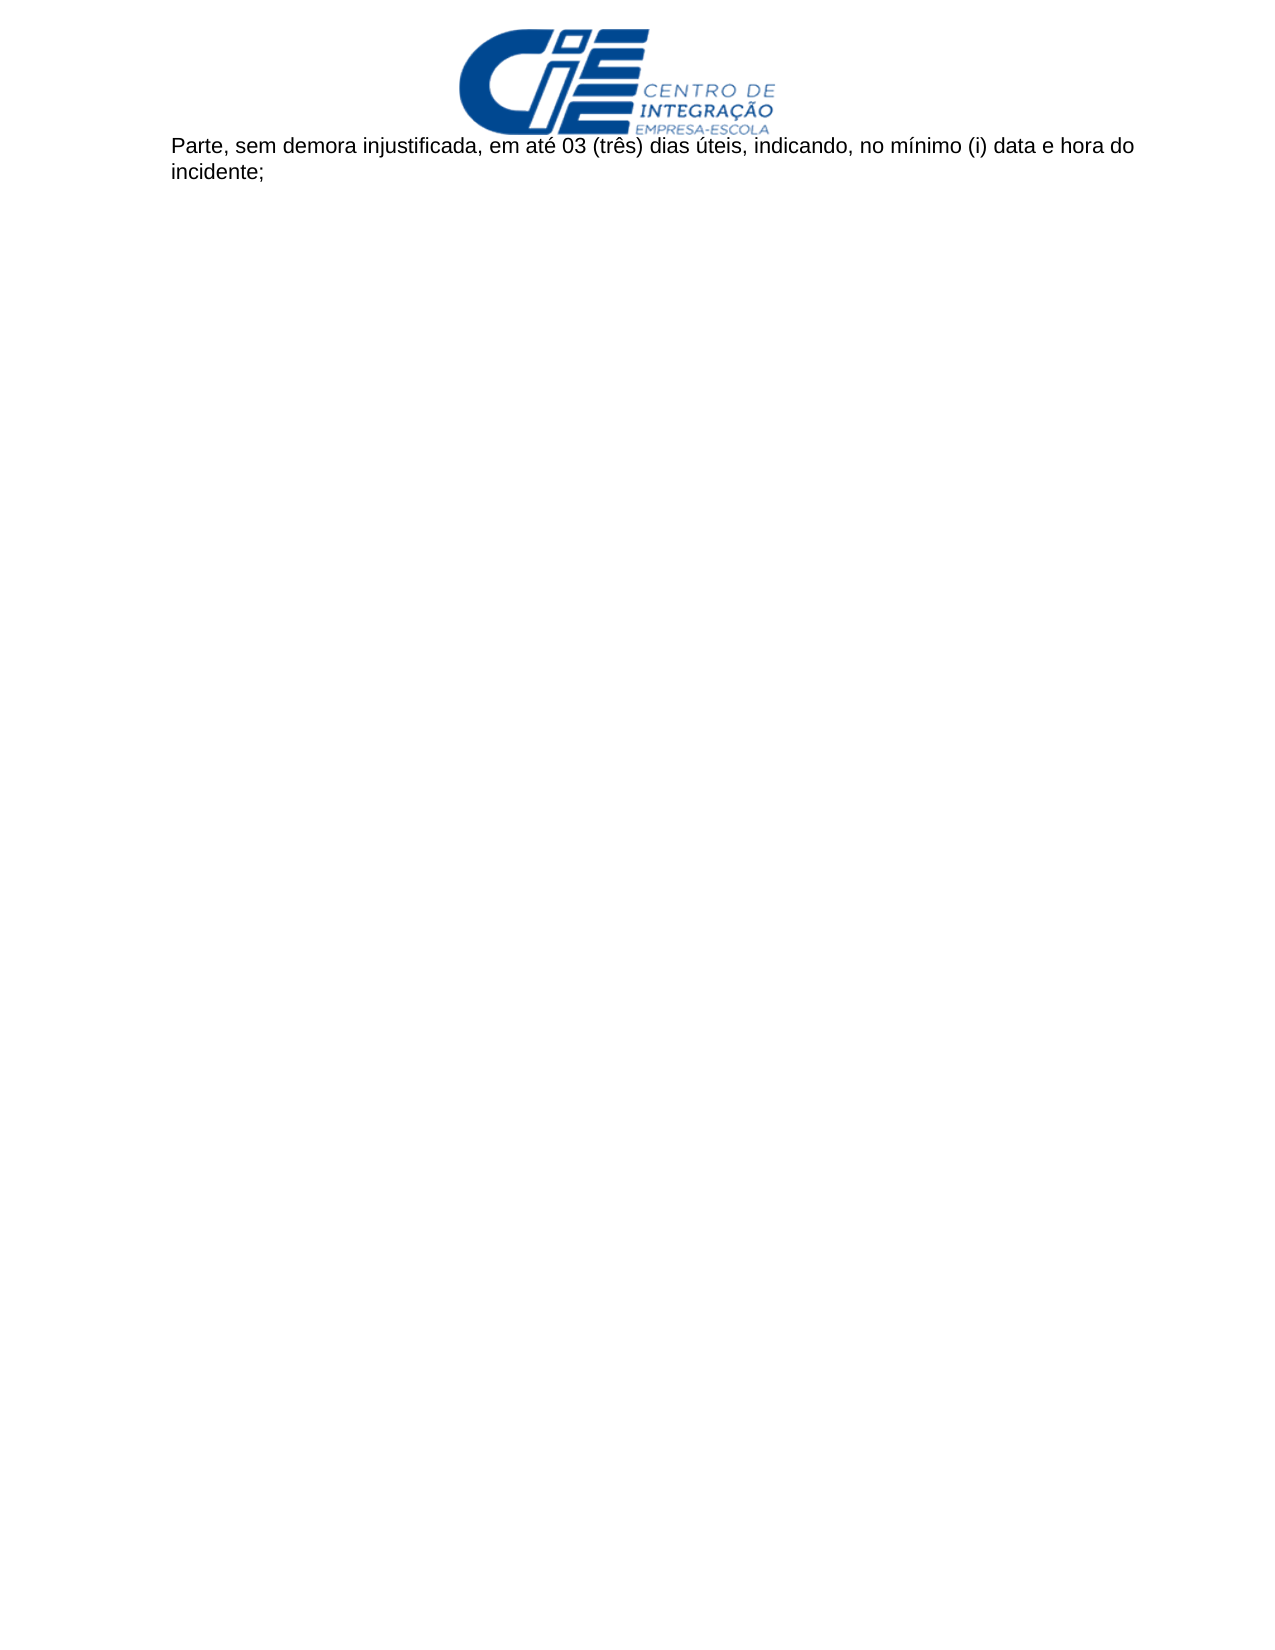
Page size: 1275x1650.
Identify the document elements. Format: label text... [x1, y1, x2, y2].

picture [459, 29, 775, 133]
list Parte, sem demora injustificada, em até 03 (três) dias úteis, indicando, no mínimo (i) data e hora do incidente; [133, 133, 1185, 184]
